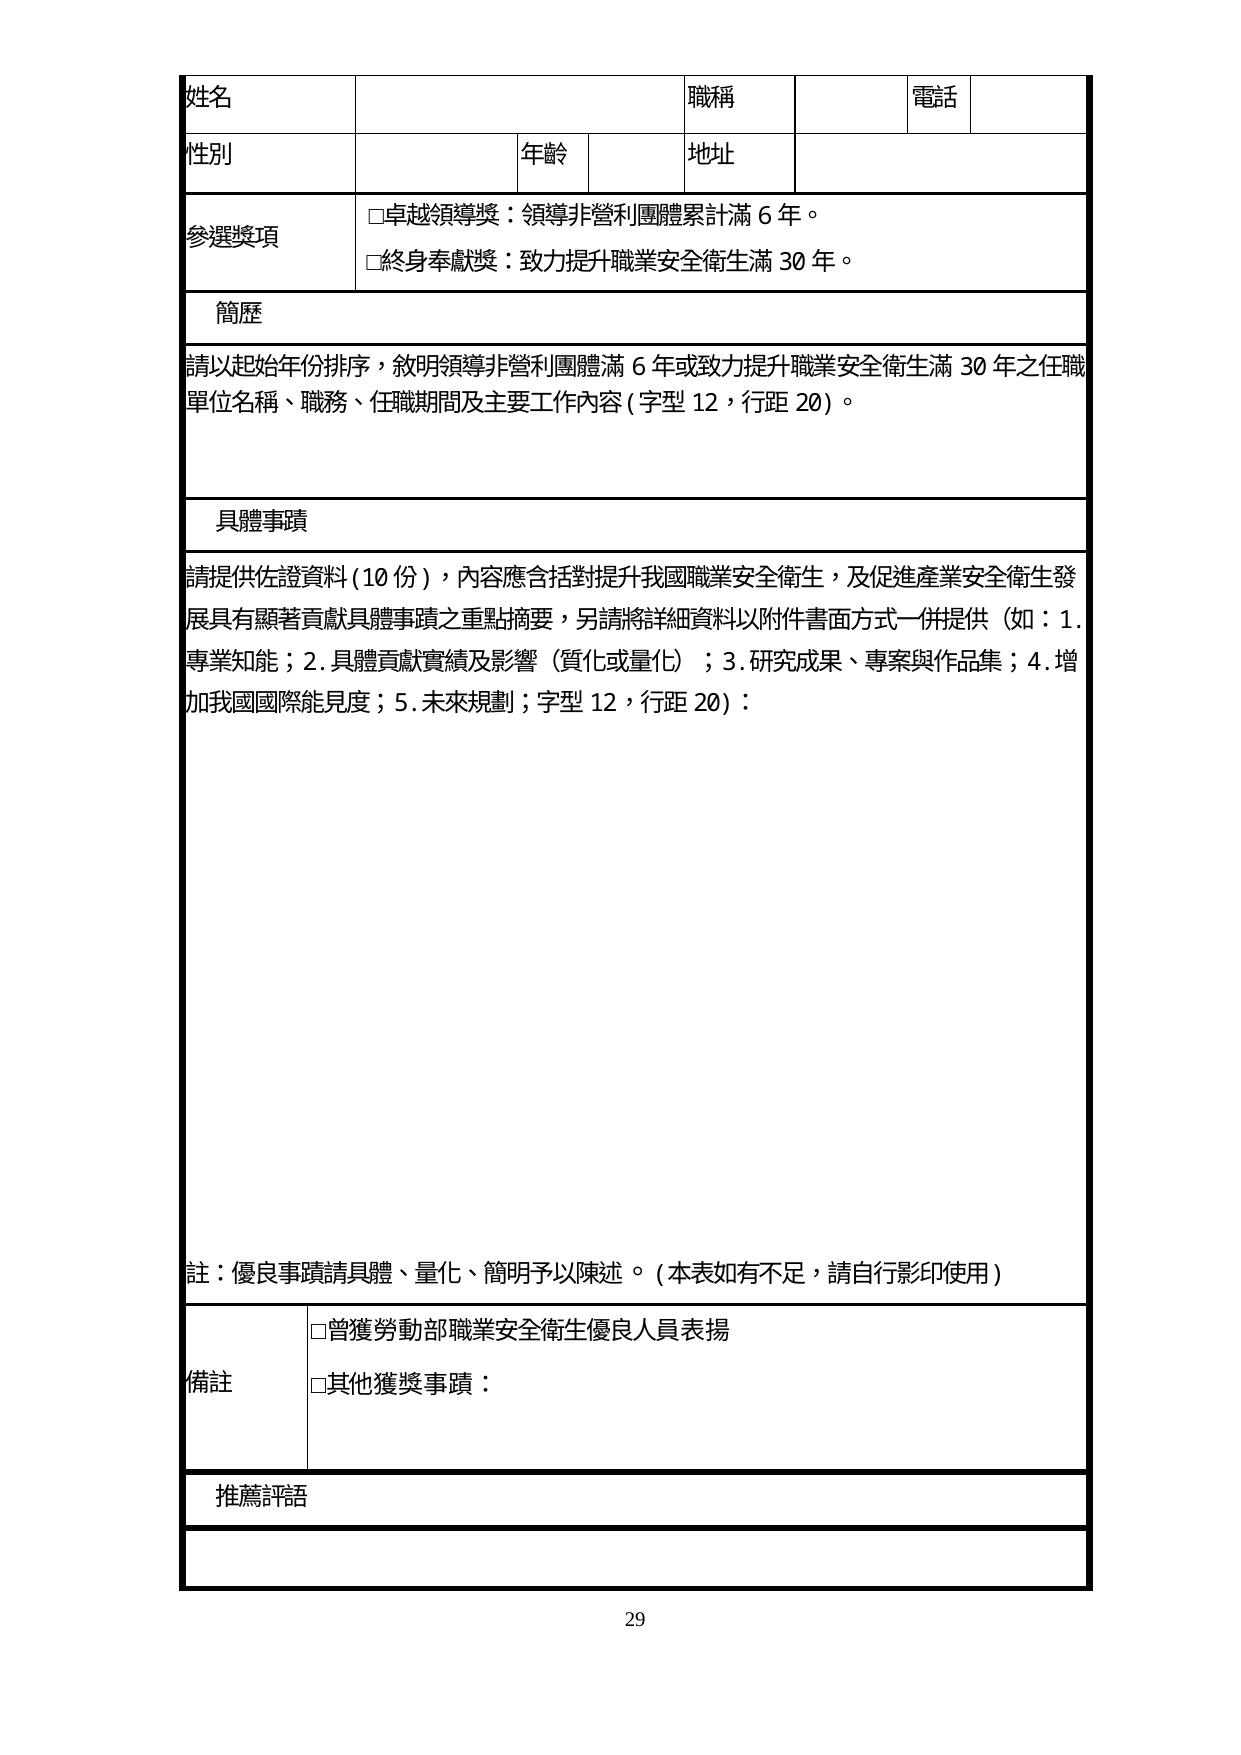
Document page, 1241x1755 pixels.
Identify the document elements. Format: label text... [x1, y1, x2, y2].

table_cell 簡歷 [186, 293, 1086, 343]
table_cell [796, 76, 907, 132]
table_cell 請以起始年份排序，敘明領導非營利團體滿6年或致力提升職業安全衛生滿30年之任職單位名稱、職務、任職期間及主要工作內容(字型12，行距20)。 [186, 346, 1086, 497]
table_cell [796, 134, 1086, 192]
table_cell 性別 [186, 134, 355, 192]
table_cell 推薦評語 [186, 1475, 1086, 1525]
table_cell [971, 76, 1086, 132]
table_cell 請提供佐證資料(10份)，內容應含括對提升我國職業安全衛生，及促進產業安全衛生發展具有顯著貢獻具體事蹟之重點摘要，另請將詳細資料以附件書面方式一併提供（如：1.專業知能；2.具體貢獻實績及影響（質化或量化）；3.研究成果、專案與作品集；4.增加我國國際能見度；5.未來規劃；字型12，行距20)： 註：優良事蹟請具體、量化、簡明予以陳述。(本表如有不足，請自行影印使用) [186, 553, 1086, 1303]
table_cell [589, 134, 684, 192]
table_cell [356, 134, 517, 192]
table_cell 具體事蹟 [186, 500, 1086, 550]
table_cell 姓名 [186, 76, 355, 132]
table_cell □曾獲勞動部職業安全衛生優良人員表揚 □其他獲獎事蹟： [308, 1306, 1086, 1469]
table_cell 參選獎項 [186, 195, 355, 290]
table_cell 職稱 [685, 76, 794, 132]
table_cell [186, 1531, 1086, 1586]
table_cell □卓越領導獎：領導非營利團體累計滿6年。 □終身奉獻獎：致力提升職業安全衛生滿30年。 [356, 195, 1086, 290]
table_cell 年齡 [518, 134, 588, 192]
table_cell 電話 [908, 76, 970, 132]
table_cell 備註 [186, 1306, 307, 1469]
table_cell [356, 76, 684, 132]
table_cell 地址 [685, 134, 794, 192]
